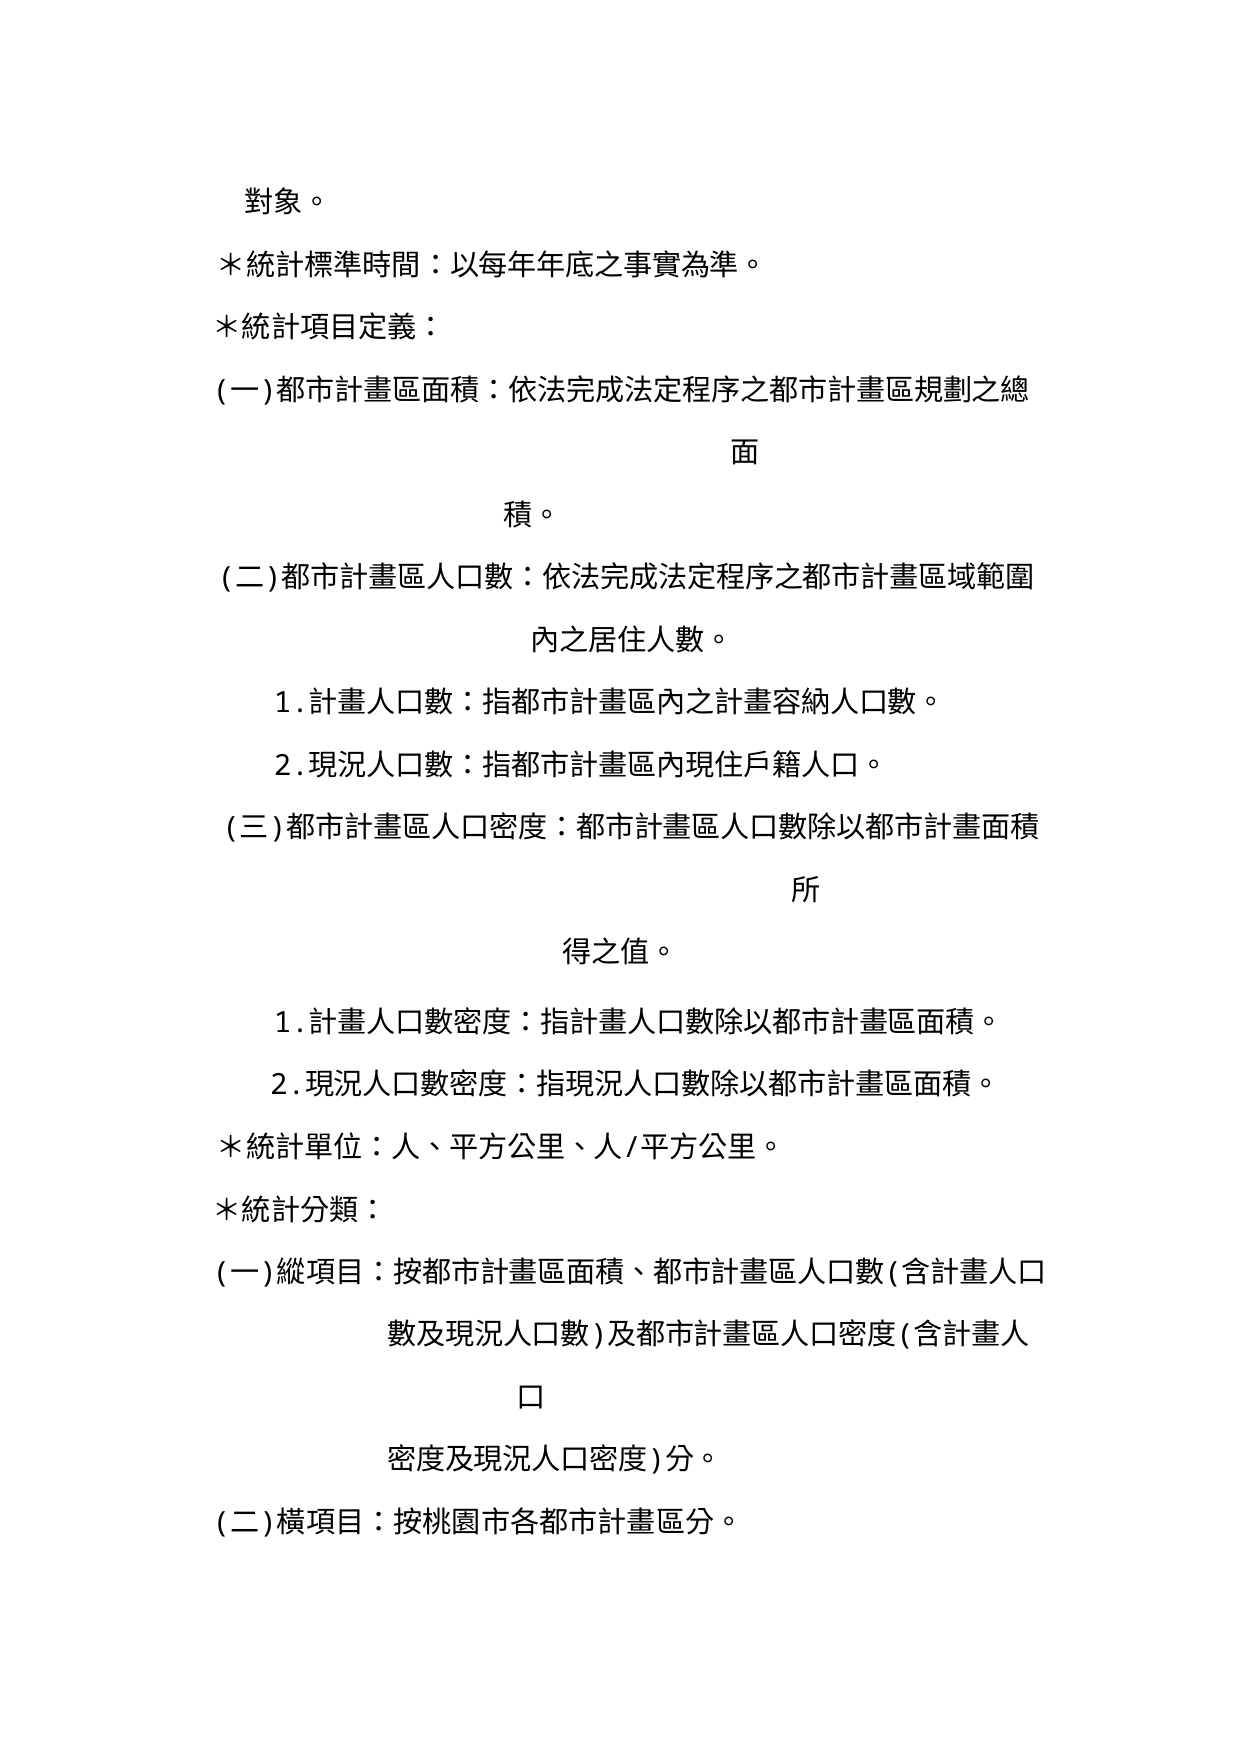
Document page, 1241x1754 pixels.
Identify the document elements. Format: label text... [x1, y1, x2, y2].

text 對象。 [187, 158, 1053, 221]
text ＊統計單位：人、平方公里、人/平方公里。 [187, 1103, 1053, 1166]
text 2.現況人口數：指都市計畫區內現住戶籍人口。 [187, 721, 1053, 783]
text (一)都市計畫區面積：依法完成法定程序之都市計畫區規劃之總面 [212, 346, 1053, 471]
text ＊統計標準時間：以每年年底之事實為準。 [187, 221, 1053, 283]
text 密度及現況人口密度)分。 [187, 1416, 1053, 1478]
text 2.現況人口數密度：指現況人口數除以都市計畫區面積。 [212, 1041, 1053, 1103]
text (二)都市計畫區人口數：依法完成法定程序之都市計畫區域範圍內之居住人數。 [200, 533, 1053, 658]
text (二)橫項目：按桃園市各都市計畫區分。 [212, 1478, 1053, 1541]
text 得之值。 [562, 908, 1053, 971]
text 1.計畫人口數密度：指計畫人口數除以都市計畫區面積。 [187, 978, 1053, 1041]
text ＊統計分類： [212, 1166, 1053, 1228]
text (一)縱項目：按都市計畫區面積、都市計畫區人口數(含計畫人口 [212, 1228, 1053, 1291]
text ＊統計項目定義： [212, 283, 1053, 346]
text 積。 [187, 471, 1053, 533]
text (三)都市計畫區人口密度：都市計畫區人口數除以都市計畫面積所 [187, 783, 1053, 908]
text 1.計畫人口數：指都市計畫區內之計畫容納人口數。 [187, 658, 1053, 721]
text 數及現況人口數)及都市計畫區人口密度(含計畫人口 [387, 1291, 1053, 1416]
